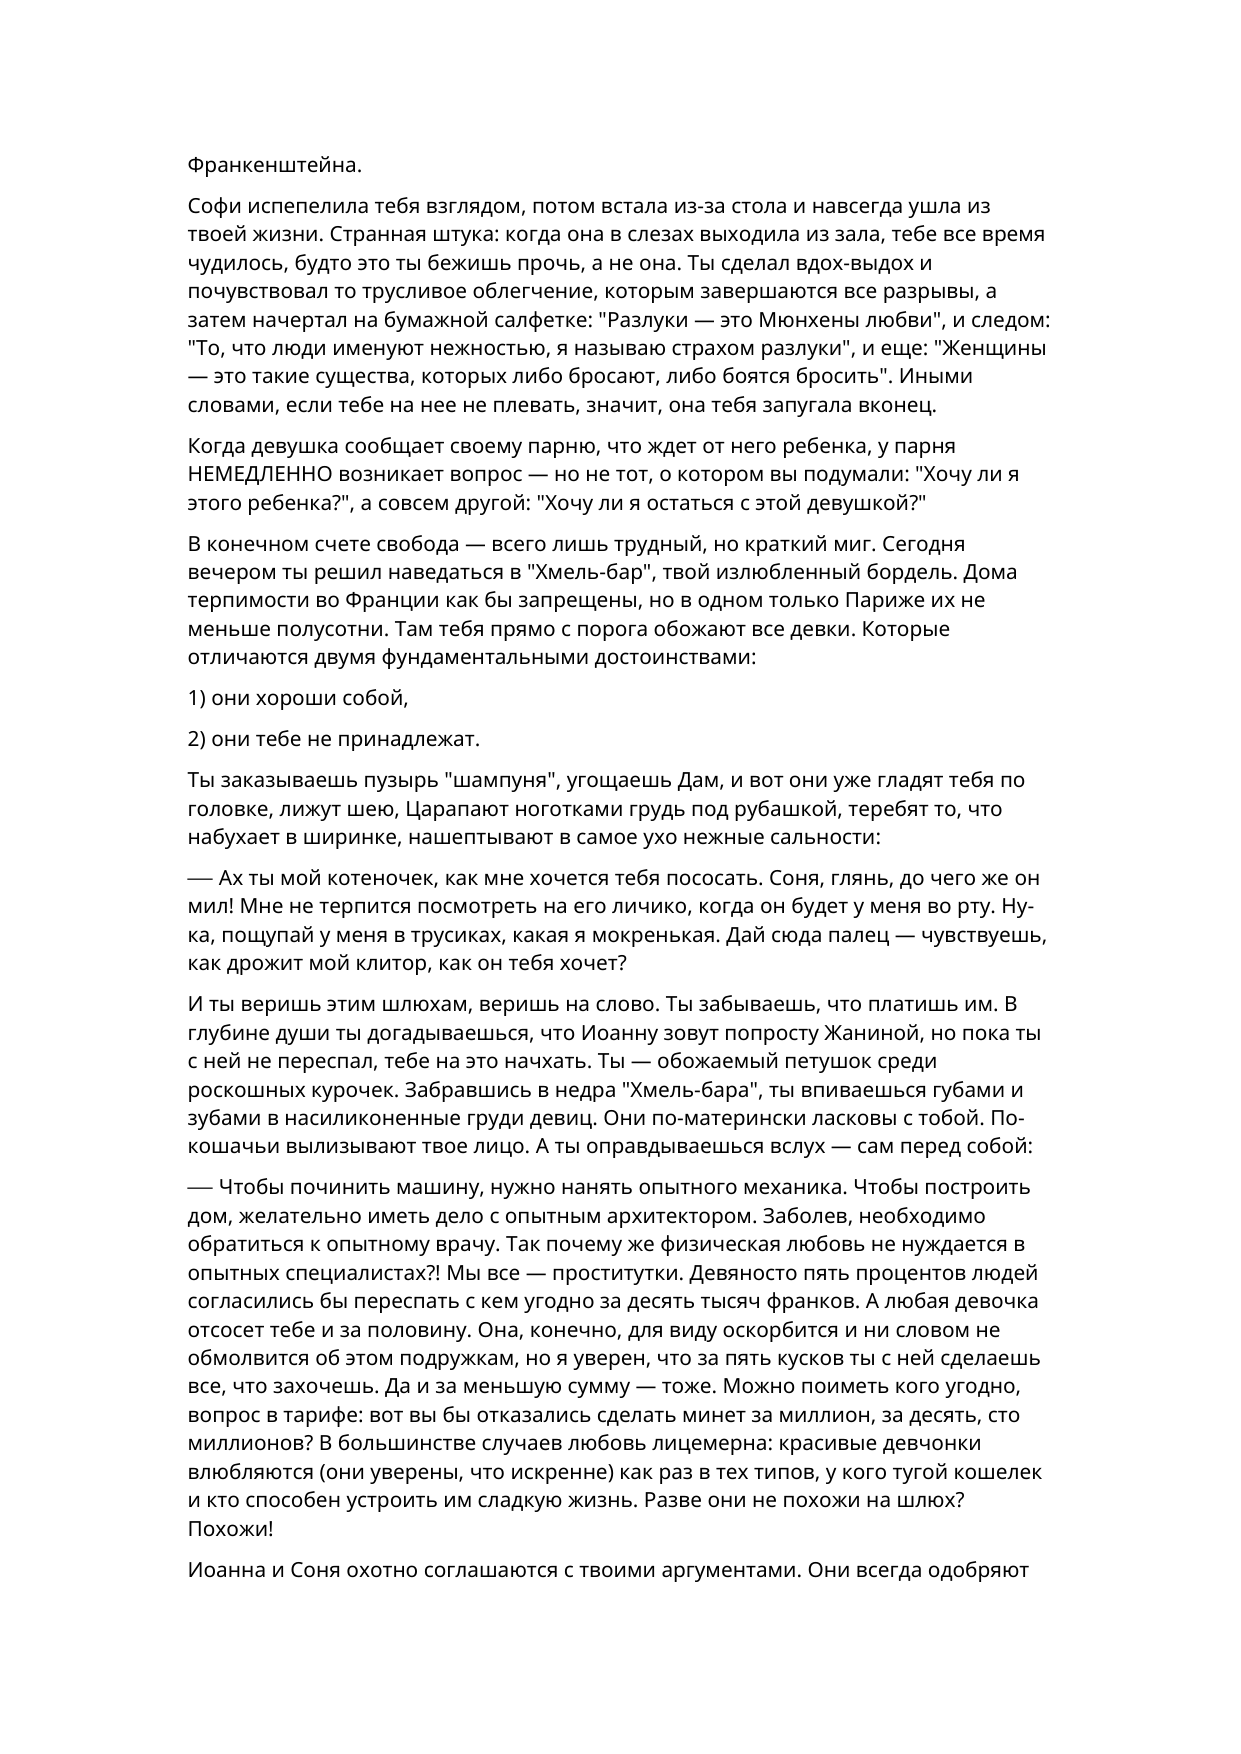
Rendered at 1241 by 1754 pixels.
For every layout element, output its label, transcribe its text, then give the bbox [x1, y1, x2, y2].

text — Ax ты мой котеночек, как мне хочется тебя пососать. Соня, глянь, до чего же он мил! Мне не терпится посмотреть на его личико, когда он будет у меня во рту. Ну-ка, пощупай у меня в трусиках, какая я мокренькая. Дай сюда палец — чувствуешь, как дрожит мой клитор, как он тебя хочет? [187, 863, 1053, 977]
text 2) они тебе не принадлежат. [187, 724, 1053, 753]
text Ты заказываешь пузырь "шампуня", угощаешь Дам, и вот они уже гладят тебя по головке, лижут шею, Царапают ноготками грудь под рубашкой, теребят то, что набухает в ширинке, нашептывают в самое ухо нежные сальности: [187, 765, 1053, 851]
text 1) они хороши собой, [187, 683, 1053, 712]
text Софи испепелила тебя взглядом, потом встала из-за стола и навсегда ушла из твоей жизни. Странная штука: когда она в слезах выходила из зала, тебе все время чудилось, будто это ты бежишь прочь, а не она. Ты сделал вдох-выдох и почувствовал то трусливое облегчение, которым завершаются все разрывы, а затем начертал на бумажной салфетке: "Разлуки — это Мюнхены любви", и следом: "То, что люди именуют нежностью, я называю страхом разлуки", и еще: "Женщины — это такие существа, которых либо бросают, либо боятся бросить". Иными словами, если тебе на нее не плевать, значит, она тебя запугала вконец. [187, 191, 1053, 418]
text Иоанна и Соня охотно соглашаются с твоими аргументами. Они всегда одобряют [187, 1555, 1053, 1583]
text Франкенштейна. [187, 150, 1053, 178]
text И ты веришь этим шлюхам, веришь на слово. Ты забываешь, что платишь им. В глубине души ты догадываешься, что Иоанну зовут попросту Жаниной, но пока ты с ней не переспал, тебе на это начхать. Ты — обожаемый петушок среди роскошных курочек. Забравшись в недра "Хмель-бара", ты впиваешься губами и зубами в насиликоненные груди девиц. Они по-матерински ласковы с тобой. По-кошачьи вылизывают твое лицо. А ты оправдываешься вслух — сам перед собой: [187, 989, 1053, 1160]
text В конечном счете свобода — всего лишь трудный, но краткий миг. Сегодня вечером ты решил наведаться в "Хмель-бар", твой излюбленный бордель. Дома терпимости во Франции как бы запрещены, но в одном только Париже их не меньше полусотни. Там тебя прямо с порога обожают все девки. Которые отличаются двумя фундаментальными достоинствами: [187, 529, 1053, 671]
text — Чтобы починить машину, нужно нанять опытного механика. Чтобы построить дом, желательно иметь дело с опытным архитектором. Заболев, необходимо обратиться к опытному врачу. Так почему же физическая любовь не нуждается в опытных специалистах?! Мы все — проститутки. Девяносто пять процентов людей согласились бы переспать с кем угодно за десять тысяч франков. А любая девочка отсосет тебе и за половину. Она, конечно, для виду оскорбится и ни словом не обмолвится об этом подружкам, но я уверен, что за пять кусков ты с ней сделаешь все, что захочешь. Да и за меньшую сумму — тоже. Можно поиметь кого угодно, вопрос в тарифе: вот вы бы отказались сделать минет за миллион, за десять, сто миллионов? В большинстве случаев любовь лицемерна: красивые девчонки влюбляются (они уверены, что искренне) как раз в тех типов, у кого тугой кошелек и кто способен устроить им сладкую жизнь. Разве они не похожи на шлюх? Похожи! [187, 1172, 1053, 1542]
text Когда девушка сообщает своему парню, что ждет от него ребенка, у парня НЕМЕДЛЕННО возникает вопрос — но не тот, о котором вы подумали: "Хочу ли я этого ребенка?", а совсем другой: "Хочу ли я остаться с этой девушкой?" [187, 431, 1053, 516]
